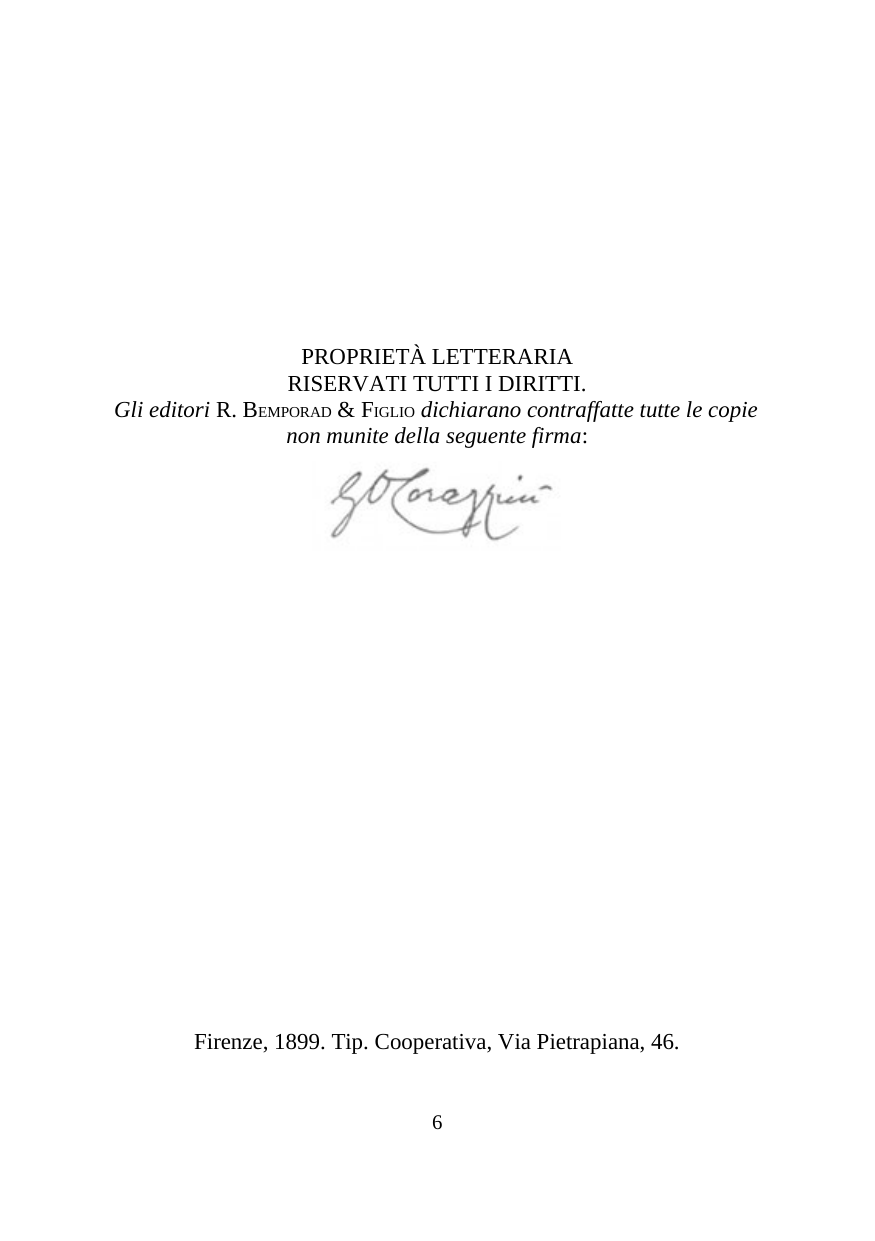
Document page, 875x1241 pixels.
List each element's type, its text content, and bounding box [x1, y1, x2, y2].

picture [305, 450, 569, 552]
text Gli editori R. Bemporad & Figlio dichiarano contraffatte tutte le copie non munite della seguente firma: [106, 396, 768, 449]
text RISERVATI TUTTI I DIRITTI. [106, 370, 768, 396]
text Firenze, 1899. Tip. Cooperativa, Via Pietrapiana, 46. [106, 1028, 768, 1054]
text PROPRIETÀ LETTERARIA [106, 343, 768, 370]
